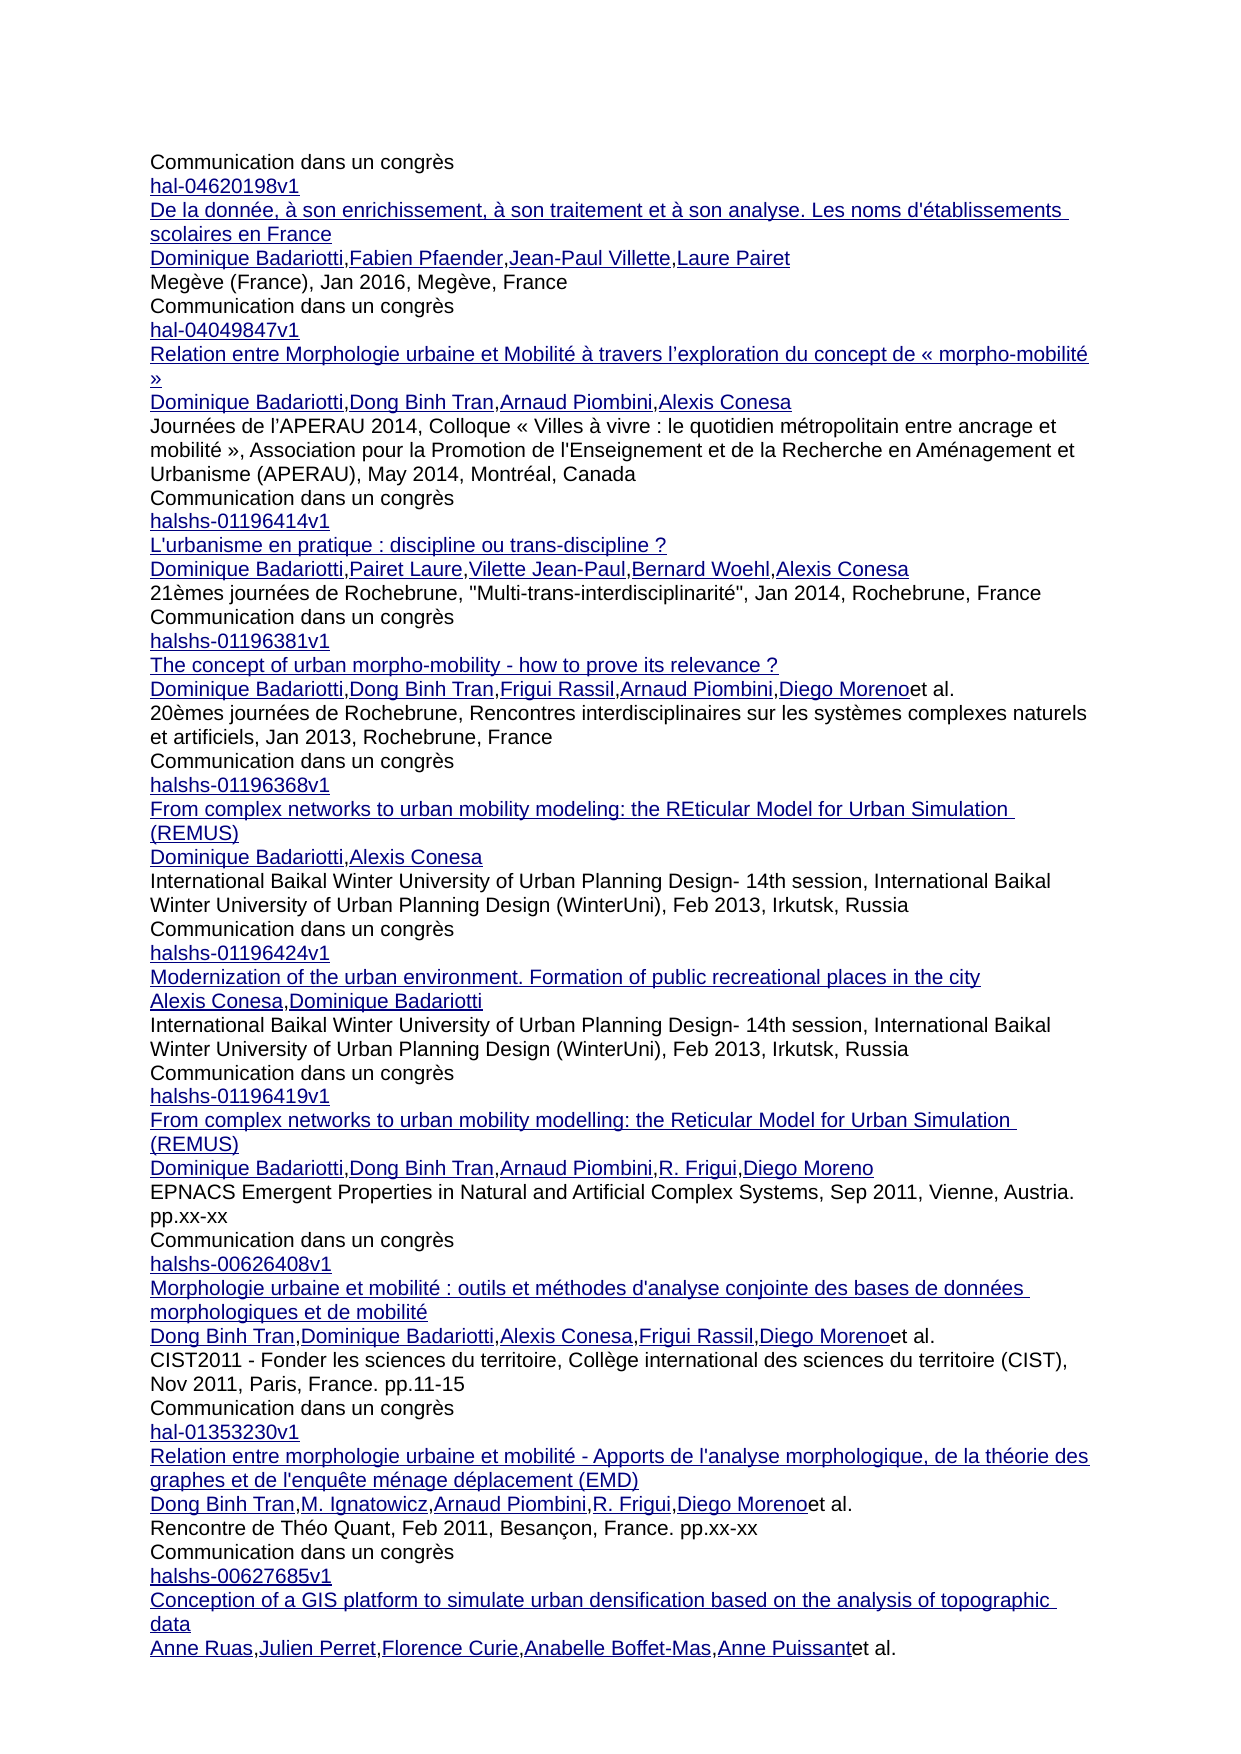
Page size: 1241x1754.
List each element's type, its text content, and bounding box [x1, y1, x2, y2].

table_cell Morphologie urbaine et mobilité : outils et méthodes d'analyse conjointe des bases de données morphologiques et de mobilité Dong Binh Tran,Dominique Badariotti,Alexis Conesa,Frigui Rassil,Diego Morenoet al. CIST2011 - Fonder les sciences du territoire, Collège international des sciences du territoire (CIST), Nov 2011, Paris, France. pp.11-15 Communication dans un congrès hal-01353230v1 [150, 1276, 1090, 1444]
table_cell Communication dans un congrès hal-04620198v1 [150, 150, 1090, 198]
table_cell Modernization of the urban environment. Formation of public recreational places in the city Alexis Conesa,Dominique Badariotti International Baikal Winter University of Urban Planning Design- 14th session, International Baikal Winter University of Urban Planning Design (WinterUni), Feb 2013, Irkutsk, Russia Communication dans un congrès halshs-01196419v1 [150, 965, 1090, 1108]
table_cell graphes et de l'enquête ménage déplacement (EMD) Dong Binh Tran,M. Ignatowicz,Arnaud Piombini,R. Frigui,Diego Morenoet al. Rencontre de Théo Quant, Feb 2011, Besançon, France. pp.xx-xx Communication dans un congrès halshs-00627685v1 [150, 1466, 1090, 1587]
table_cell Relation entre Morphologie urbaine et Mobilité à travers l’exploration du concept de « morpho-mobilité » Dominique Badariotti,Dong Binh Tran,Arnaud Piombini,Alexis Conesa Journées de l’APERAU 2014, Colloque « Villes à vivre : le quotidien métropolitain entre ancrage et mobilité », Association pour la Promotion de l'Enseignement et de la Recherche en Aménagement et Urbanisme (APERAU), May 2014, Montréal, Canada Communication dans un congrès halshs-01196414v1 [150, 342, 1090, 533]
table_cell From complex networks to urban mobility modelling: the Reticular Model for Urban Simulation (REMUS) Dominique Badariotti,Dong Binh Tran,Arnaud Piombini,R. Frigui,Diego Moreno EPNACS Emergent Properties in Natural and Artificial Complex Systems, Sep 2011, Vienne, Austria. pp.xx-xx Communication dans un congrès halshs-00626408v1 [150, 1108, 1090, 1276]
table_cell Relation entre morphologie urbaine et mobilité - Apports de l'analyse morphologique, de la théorie des [150, 1444, 1090, 1465]
table_cell The concept of urban morpho-mobility - how to prove its relevance ? Dominique Badariotti,Dong Binh Tran,Frigui Rassil,Arnaud Piombini,Diego Morenoet al. 20èmes journées de Rochebrune, Rencontres interdisciplinaires sur les systèmes complexes naturels et artificiels, Jan 2013, Rochebrune, France Communication dans un congrès halshs-01196368v1 [150, 653, 1090, 797]
table_cell From complex networks to urban mobility modeling: the REticular Model for Urban Simulation (REMUS) Dominique Badariotti,Alexis Conesa International Baikal Winter University of Urban Planning Design- 14th session, International Baikal Winter University of Urban Planning Design (WinterUni), Feb 2013, Irkutsk, Russia Communication dans un congrès halshs-01196424v1 [150, 797, 1090, 964]
table_cell De la donnée, à son enrichissement, à son traitement et à son analyse. Les noms d'établissements scolaires en France Dominique Badariotti,Fabien Pfaender,Jean-Paul Villette,Laure Pairet Megève (France), Jan 2016, Megève, France Communication dans un congrès hal-04049847v1 [150, 198, 1090, 342]
table_cell Conception of a GIS platform to simulate urban densification based on the analysis of topographic data Anne Ruas,Julien Perret,Florence Curie,Anabelle Boffet-Mas,Anne Puissantet al. [150, 1588, 1090, 1659]
table_cell L'urbanisme en pratique : discipline ou trans-discipline ? Dominique Badariotti,Pairet Laure,Vilette Jean-Paul,Bernard Woehl,Alexis Conesa 21èmes journées de Rochebrune, "Multi-trans-interdisciplinarité", Jan 2014, Rochebrune, France Communication dans un congrès halshs-01196381v1 [150, 533, 1090, 653]
